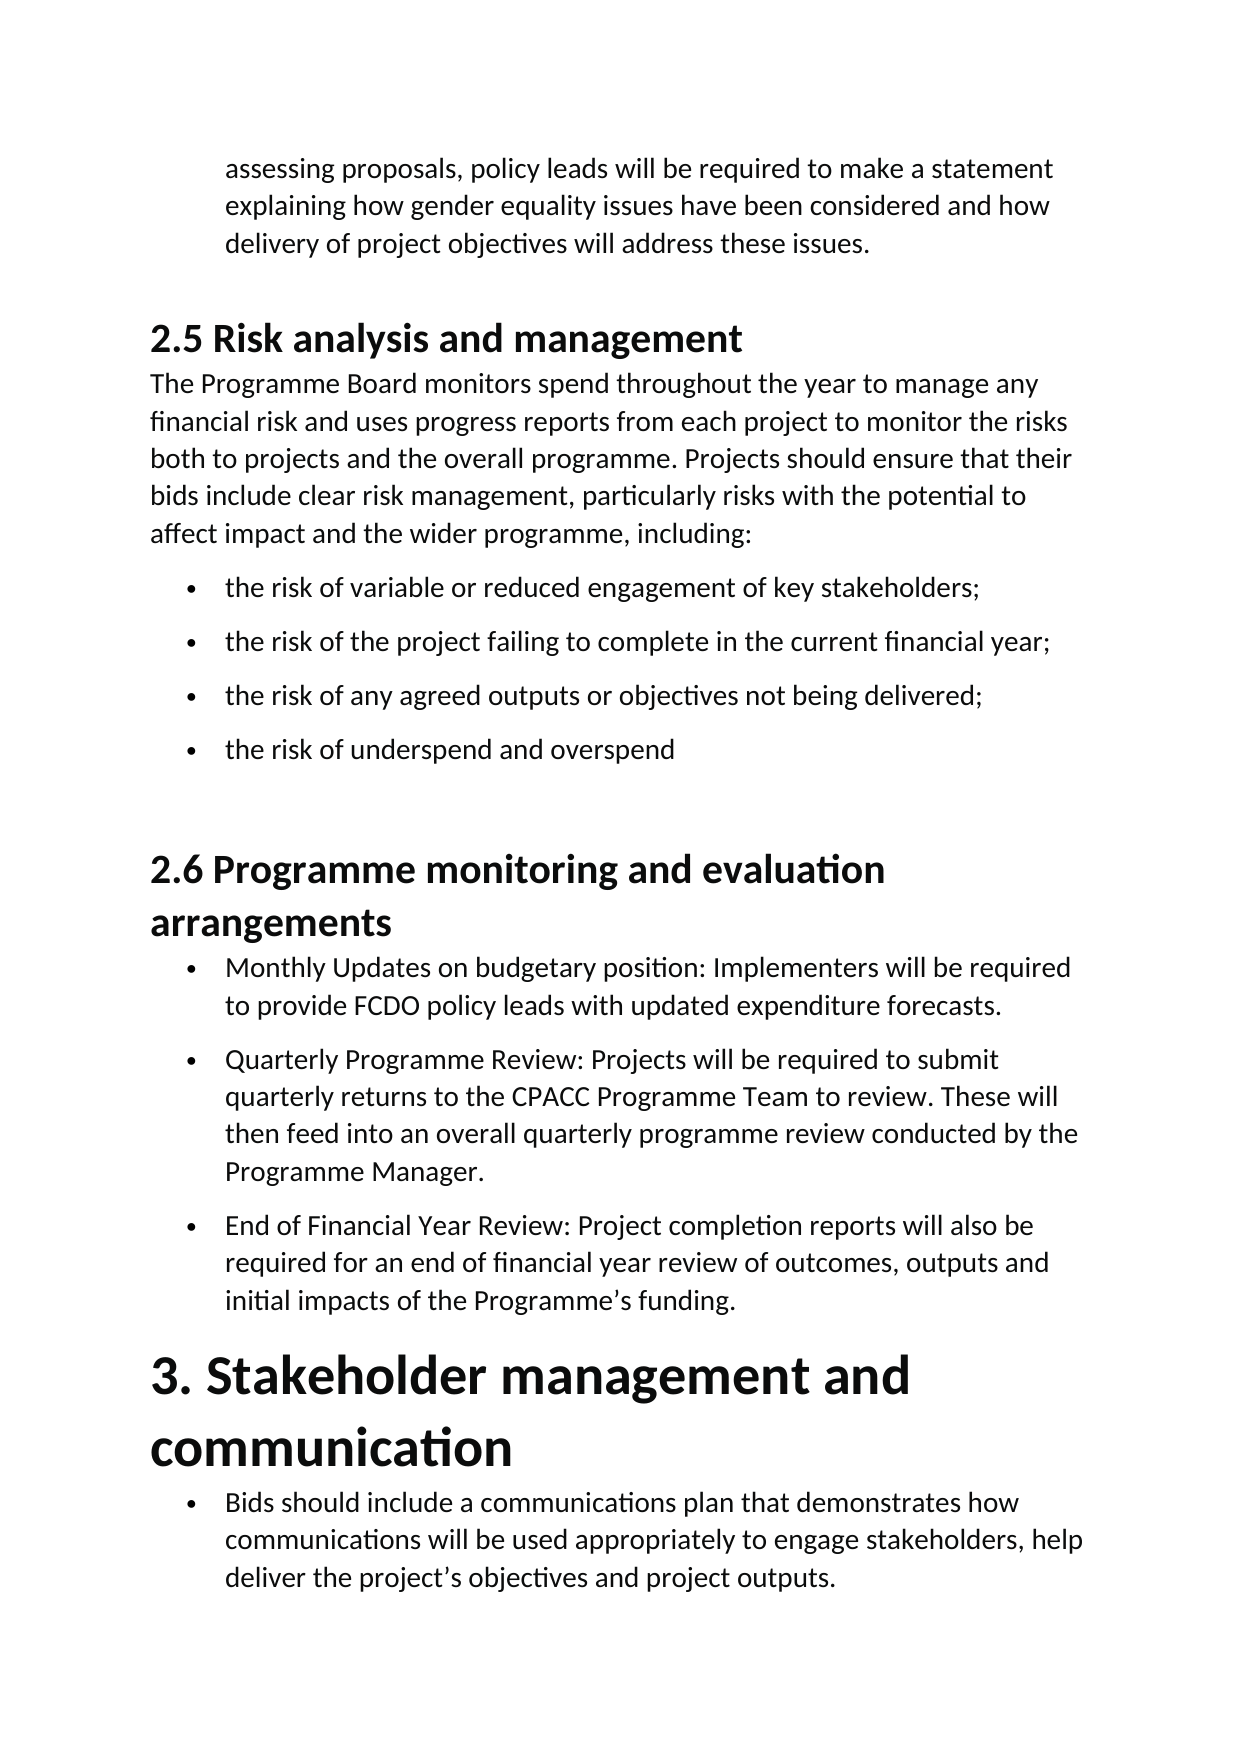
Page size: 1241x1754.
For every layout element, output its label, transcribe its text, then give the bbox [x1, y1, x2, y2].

list Bids should include a communications plan that demonstrates how communications will be used appropriately to engage stakeholders, help deliver the project’s objectives and project outputs. [187, 1484, 1090, 1594]
list Monthly Updates on budgetary position: Implementers will be required to provide FCDO policy leads with updated expenditure forecasts. [187, 949, 1090, 1022]
list the risk of underspend and overspend [187, 731, 1090, 767]
list assessing proposals, policy leads will be required to make a statement explaining how gender equality issues have been considered and how delivery of project objectives will address these issues. [187, 150, 1090, 290]
list the risk of the project failing to complete in the current financial year; [187, 623, 1090, 659]
text The Programme Board monitors spend throughout the year to manage any financial risk and uses progress reports from each project to monitor the risks both to projects and the overall programme. Projects should ensure that their bids include clear risk management, particularly risks with the potential to affect impact and the wider programme, including: [150, 365, 1090, 551]
subtitle 2.5 Risk analysis and management [150, 312, 1090, 363]
list the risk of variable or reduced engagement of key stakeholders; [187, 569, 1090, 604]
subtitle 3. Stakeholder management and communication [150, 1340, 1090, 1481]
list the risk of any agreed outputs or objectives not being delivered; [187, 677, 1090, 713]
list Quarterly Programme Review: Projects will be required to submit quarterly returns to the CPACC Programme Team to review. These will then feed into an overall quarterly programme review conducted by the Programme Manager. [187, 1041, 1090, 1189]
subtitle 2.6 Programme monitoring and evaluation arrangements [150, 789, 1090, 947]
list End of Financial Year Review: Project completion reports will also be required for an end of financial year review of outcomes, outputs and initial impacts of the Programme’s funding. [187, 1207, 1090, 1317]
